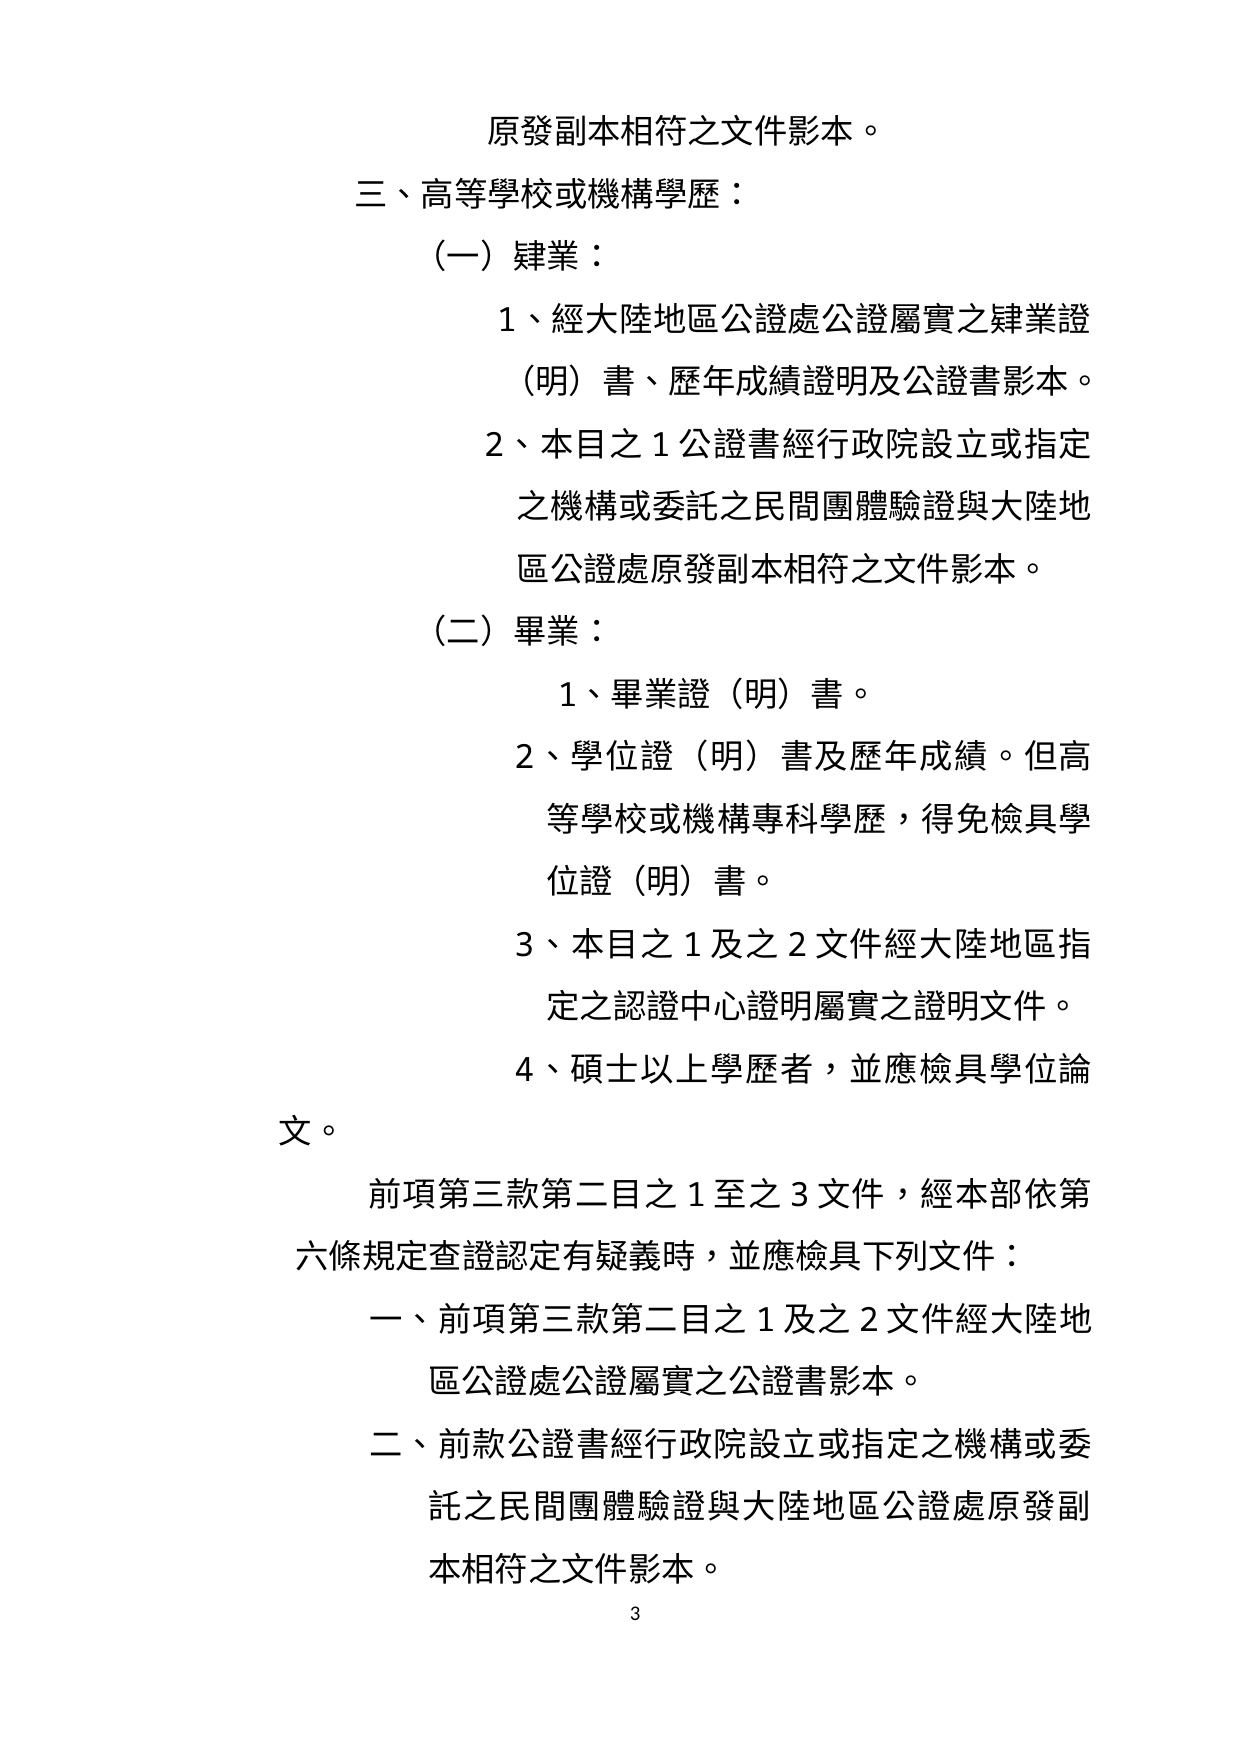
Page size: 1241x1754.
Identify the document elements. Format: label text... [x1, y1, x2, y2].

text 二、前款公證書經行政院設立或指定之機構或委託之民間團體驗證與大陸地區公證處原發副本相符之文件影本。 [369, 1400, 1092, 1587]
text 前項第三款第二目之1至之3文件，經本部依第六條規定查證認定有疑義時，並應檢具下列文件： [295, 1150, 1092, 1275]
text 原發副本相符之文件影本。 [399, 87, 1092, 150]
text 一、前項第三款第二目之1及之2文件經大陸地區公證處公證屬實之公證書影本。 [369, 1275, 1092, 1400]
text 4、碩士以上學歷者，並應檢具學位論文。 [279, 1025, 1092, 1150]
text 1、經大陸地區公證處公證屬實之肄業證（明）書、歷年成績證明及公證書影本。 [354, 275, 1092, 400]
text （二）畢業： [279, 587, 1092, 650]
text 2、本目之1公證書經行政院設立或指定之機構或委託之民間團體驗證與大陸地區公證處原發副本相符之文件影本。 [399, 400, 1092, 587]
text 3、本目之1及之2文件經大陸地區指定之認證中心證明屬實之證明文件。 [428, 900, 1092, 1025]
text 2、學位證（明）書及歷年成績。但高等學校或機構專科學歷，得免檢具學位證（明）書。 [428, 712, 1092, 900]
text （一）肄業： [279, 212, 1092, 275]
text 1、畢業證（明）書。 [177, 650, 1092, 712]
text 三、高等學校或機構學歷： [279, 150, 1092, 212]
